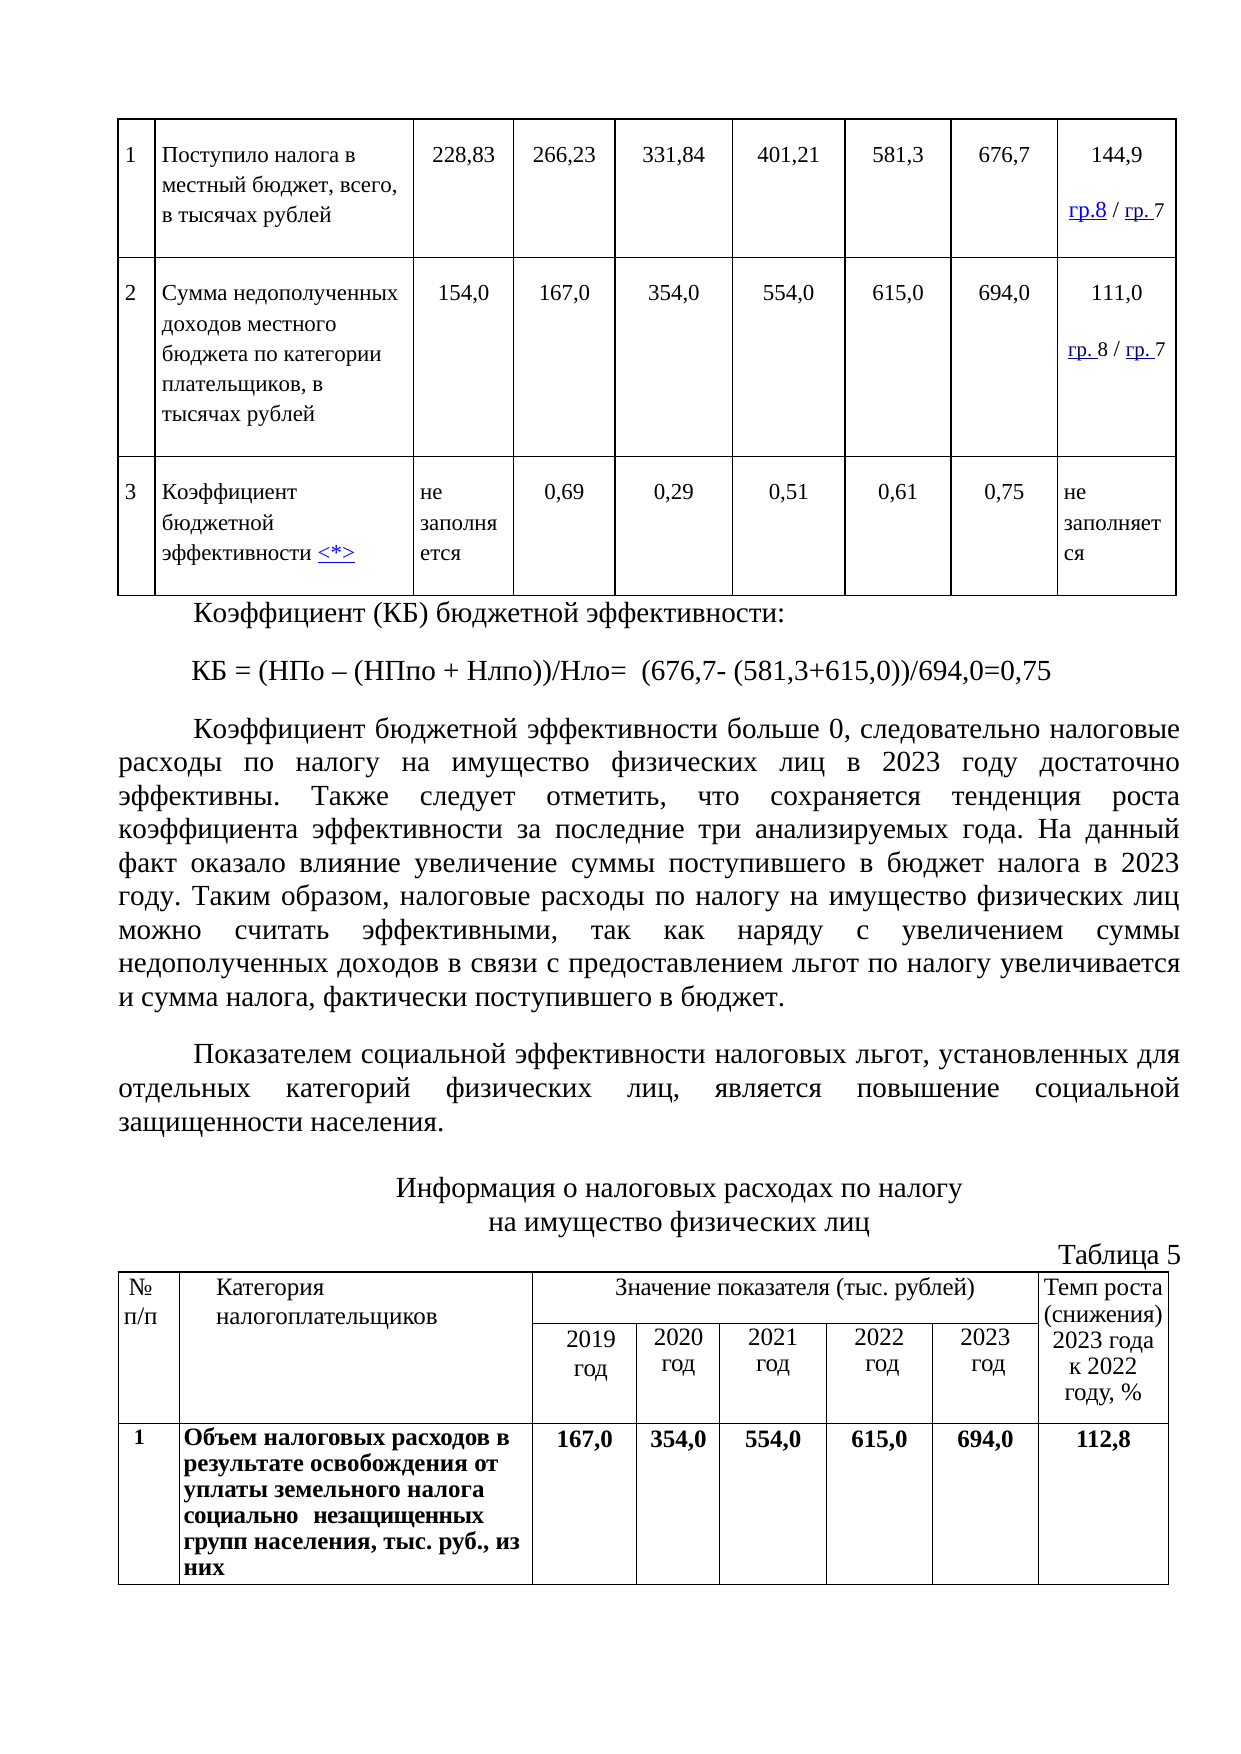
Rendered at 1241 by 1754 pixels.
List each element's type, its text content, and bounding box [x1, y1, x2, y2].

table_cell 554,0 [720, 1424, 826, 1584]
table_cell Коэффициент бюджетной эффективности <*> [156, 457, 413, 594]
table_cell 3 [119, 457, 154, 594]
table_cell 154,0 [414, 258, 513, 456]
table_cell не заполняется [414, 457, 513, 594]
text Коэффициент (КБ) бюджетной эффективности: [118, 596, 1181, 629]
list КБ = (НПо – (НПпо + Нлпо))/Нло= (676,7- (581,3+615,0))/694,0=0,75 [118, 653, 1181, 687]
table_cell 615,0 [827, 1424, 932, 1584]
table_cell 2022 год [827, 1324, 932, 1423]
table_header Значение показателя (тыс. рублей) [533, 1273, 1038, 1323]
text Таблица 5 [118, 1238, 1181, 1271]
table_cell 167,0 [533, 1424, 636, 1584]
table_cell Поступило налога в местный бюджет, всего, в тысячах рублей [156, 120, 413, 257]
table_cell 694,0 [952, 258, 1057, 456]
table_cell не заполняется [1058, 457, 1175, 594]
table_cell 2020 год [637, 1324, 719, 1423]
table_cell 676,7 [952, 120, 1057, 257]
table_cell 2019 год [533, 1324, 636, 1423]
table_header Категория налогоплательщиков [180, 1273, 532, 1423]
table_cell 2 [119, 258, 154, 456]
table_cell 0,51 [733, 457, 844, 594]
table_cell 1 [119, 1424, 179, 1584]
table_header № п/п [119, 1273, 179, 1423]
table_cell 144,9 гр.8 / гр. 7 [1058, 120, 1175, 257]
table_cell 0,75 [952, 457, 1057, 594]
table_cell 694,0 [933, 1424, 1038, 1584]
table_cell 0,29 [616, 457, 732, 594]
table_cell 0,61 [846, 457, 950, 594]
table_cell 2021 год [720, 1324, 826, 1423]
table_cell Сумма недополученных доходов местного бюджета по категории плательщиков, в тысячах рублей [156, 258, 413, 456]
table_cell 1 [119, 120, 154, 257]
table_cell 266,23 [514, 120, 614, 257]
table_cell 167,0 [514, 258, 614, 456]
table_cell 2023 год [933, 1324, 1038, 1423]
table_header Темп роста (снижения) 2023 года к 2022 году, % [1039, 1273, 1168, 1423]
table_cell 0,69 [514, 457, 614, 594]
table_cell Объем налоговых расходов в результате освобождения от уплаты земельного налога социально незащищенных групп населения, тыс. руб., из них [180, 1424, 532, 1584]
text Информация о налоговых расходах по налогу [118, 1171, 1181, 1204]
table_cell 615,0 [846, 258, 950, 456]
table_cell 581,3 [846, 120, 950, 257]
table_cell 112,8 [1039, 1424, 1168, 1584]
text Коэффициент бюджетной эффективности больше 0, следовательно налоговые расходы по налогу на имущество физических лиц в 2023 году достаточно эффективны. Также следует отметить, что сохраняется тенденция роста коэффициента эффективности за последние три анализируемых года. На данный факт оказало влияние увеличение суммы поступившего в бюджет налога в 2023 году. Таким образом, налоговые расходы по налогу на имущество физических лиц можно считать эффективными, так как наряду с увеличением суммы недополученных доходов в связи с предоставлением льгот по налогу увеличивается и сумма налога, фактически поступившего в бюджет. [118, 711, 1181, 1013]
table_cell 354,0 [616, 258, 732, 456]
text Показателем социальной эффективности налоговых льгот, установленных для отдельных категорий физических лиц, является повышение социальной защищенности населения. [118, 1037, 1181, 1137]
table_cell 228,83 [414, 120, 513, 257]
table_cell 111,0 гр. 8 / гр. 7 [1058, 258, 1175, 456]
table_cell 331,84 [616, 120, 732, 257]
table_cell 401,21 [733, 120, 844, 257]
table_cell 554,0 [733, 258, 844, 456]
table_cell 354,0 [637, 1424, 719, 1584]
text на имущество физических лиц [118, 1204, 1181, 1238]
